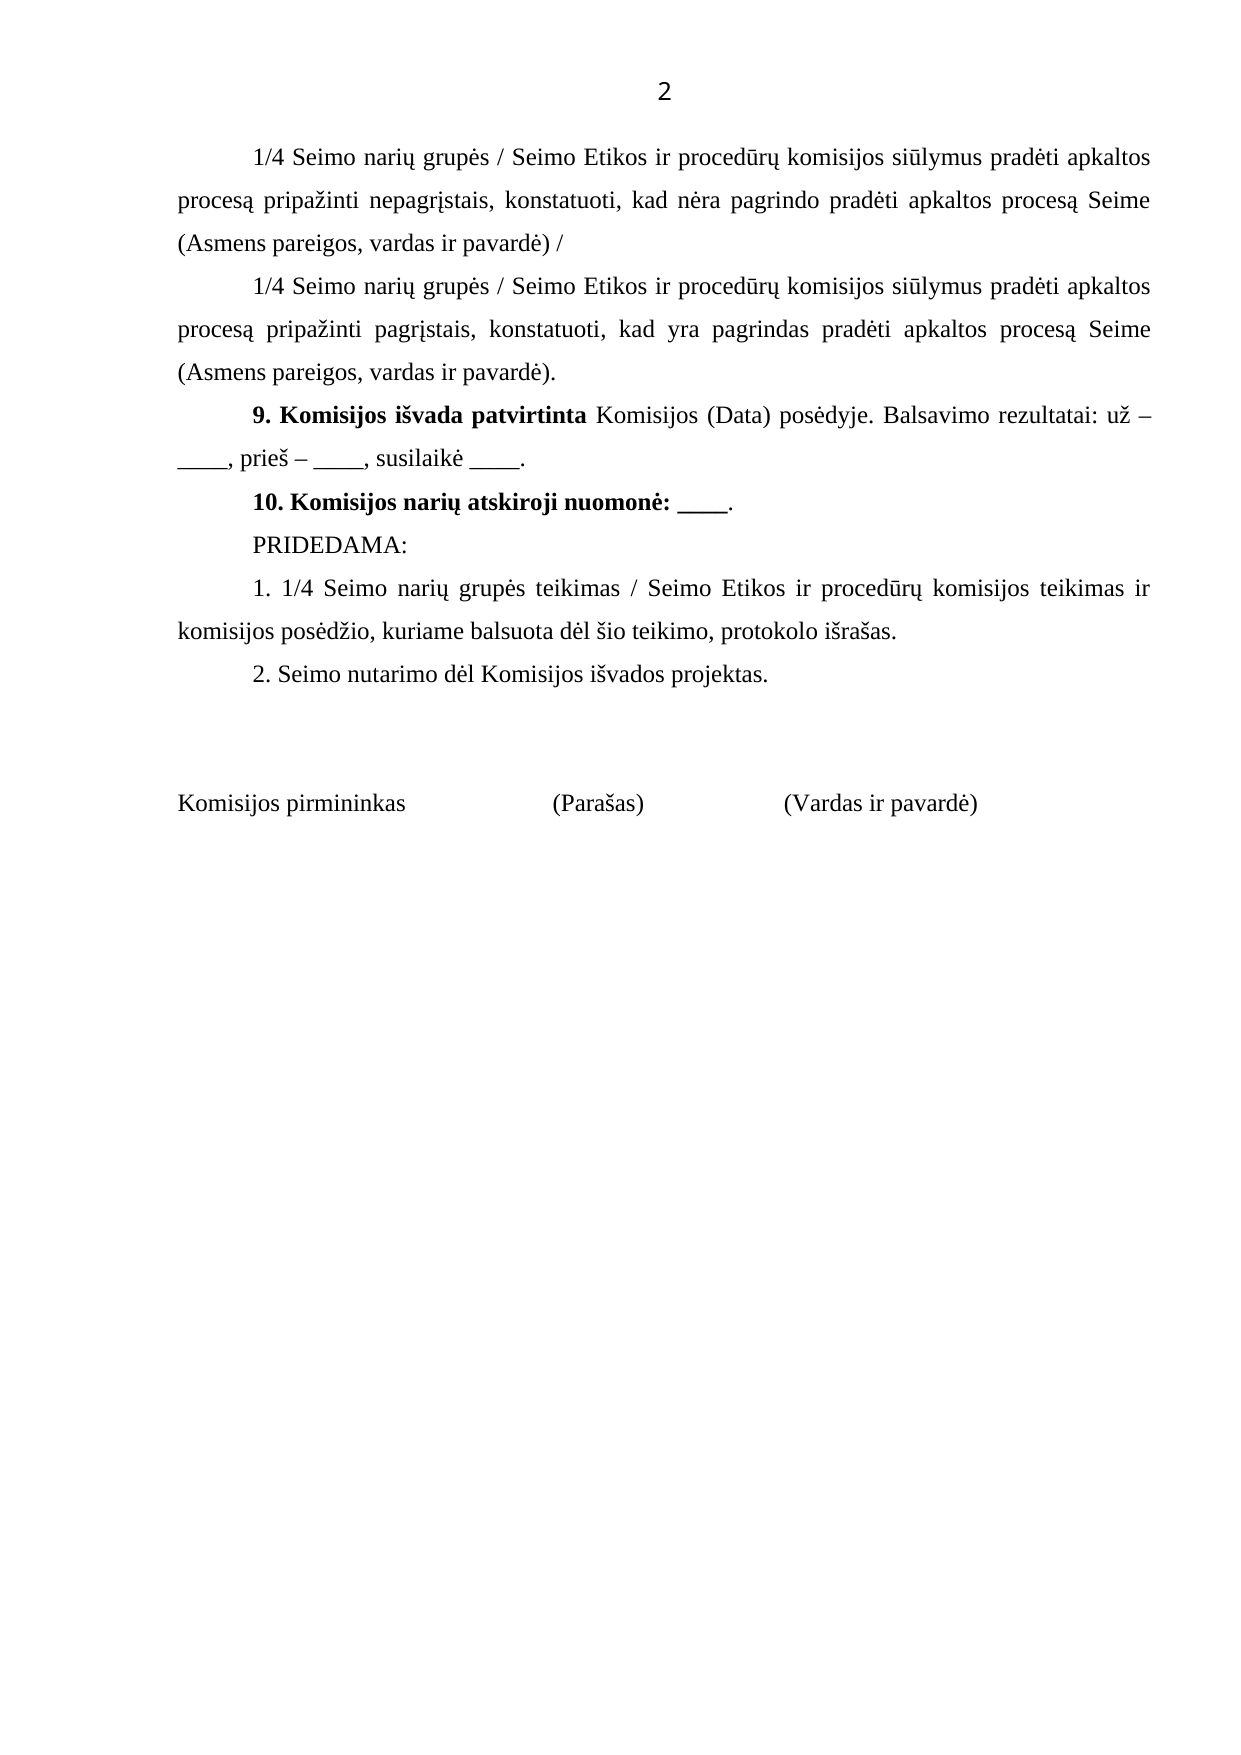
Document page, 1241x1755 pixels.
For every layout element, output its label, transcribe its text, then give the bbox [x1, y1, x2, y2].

text 1/4 Seimo narių grupės / Seimo Etikos ir procedūrų komisijos siūlymus pradėti apkaltos procesą pripažinti nepagrįstais, konstatuoti, kad nėra pagrindo pradėti apkaltos procesą Seime (Asmens pareigos, vardas ir pavardė) / [177, 142, 1152, 257]
text 9. Komisijos išvada patvirtinta Komisijos (Data) posėdyje. Balsavimo rezultatai: už – ____, prieš – ____, susilaikė ____. [177, 400, 1152, 472]
text 1/4 Seimo narių grupės / Seimo Etikos ir procedūrų komisijos siūlymus pradėti apkaltos procesą pripažinti pagrįstais, konstatuoti, kad yra pagrindas pradėti apkaltos procesą Seime (Asmens pareigos, vardas ir pavardė). [177, 271, 1152, 386]
text 10. Komisijos narių atskiroji nuomonė: ____. [177, 487, 1152, 515]
text PRIDEDAMA: [177, 530, 1152, 558]
text Komisijos pirmininkas (Parašas) (Vardas ir pavardė) [177, 788, 1152, 817]
text 1. 1/4 Seimo narių grupės teikimas / Seimo Etikos ir procedūrų komisijos teikimas ir komisijos posėdžio, kuriame balsuota dėl šio teikimo, protokolo išrašas. [177, 573, 1152, 645]
text 2. Seimo nutarimo dėl Komisijos išvados projektas. [177, 659, 1152, 688]
